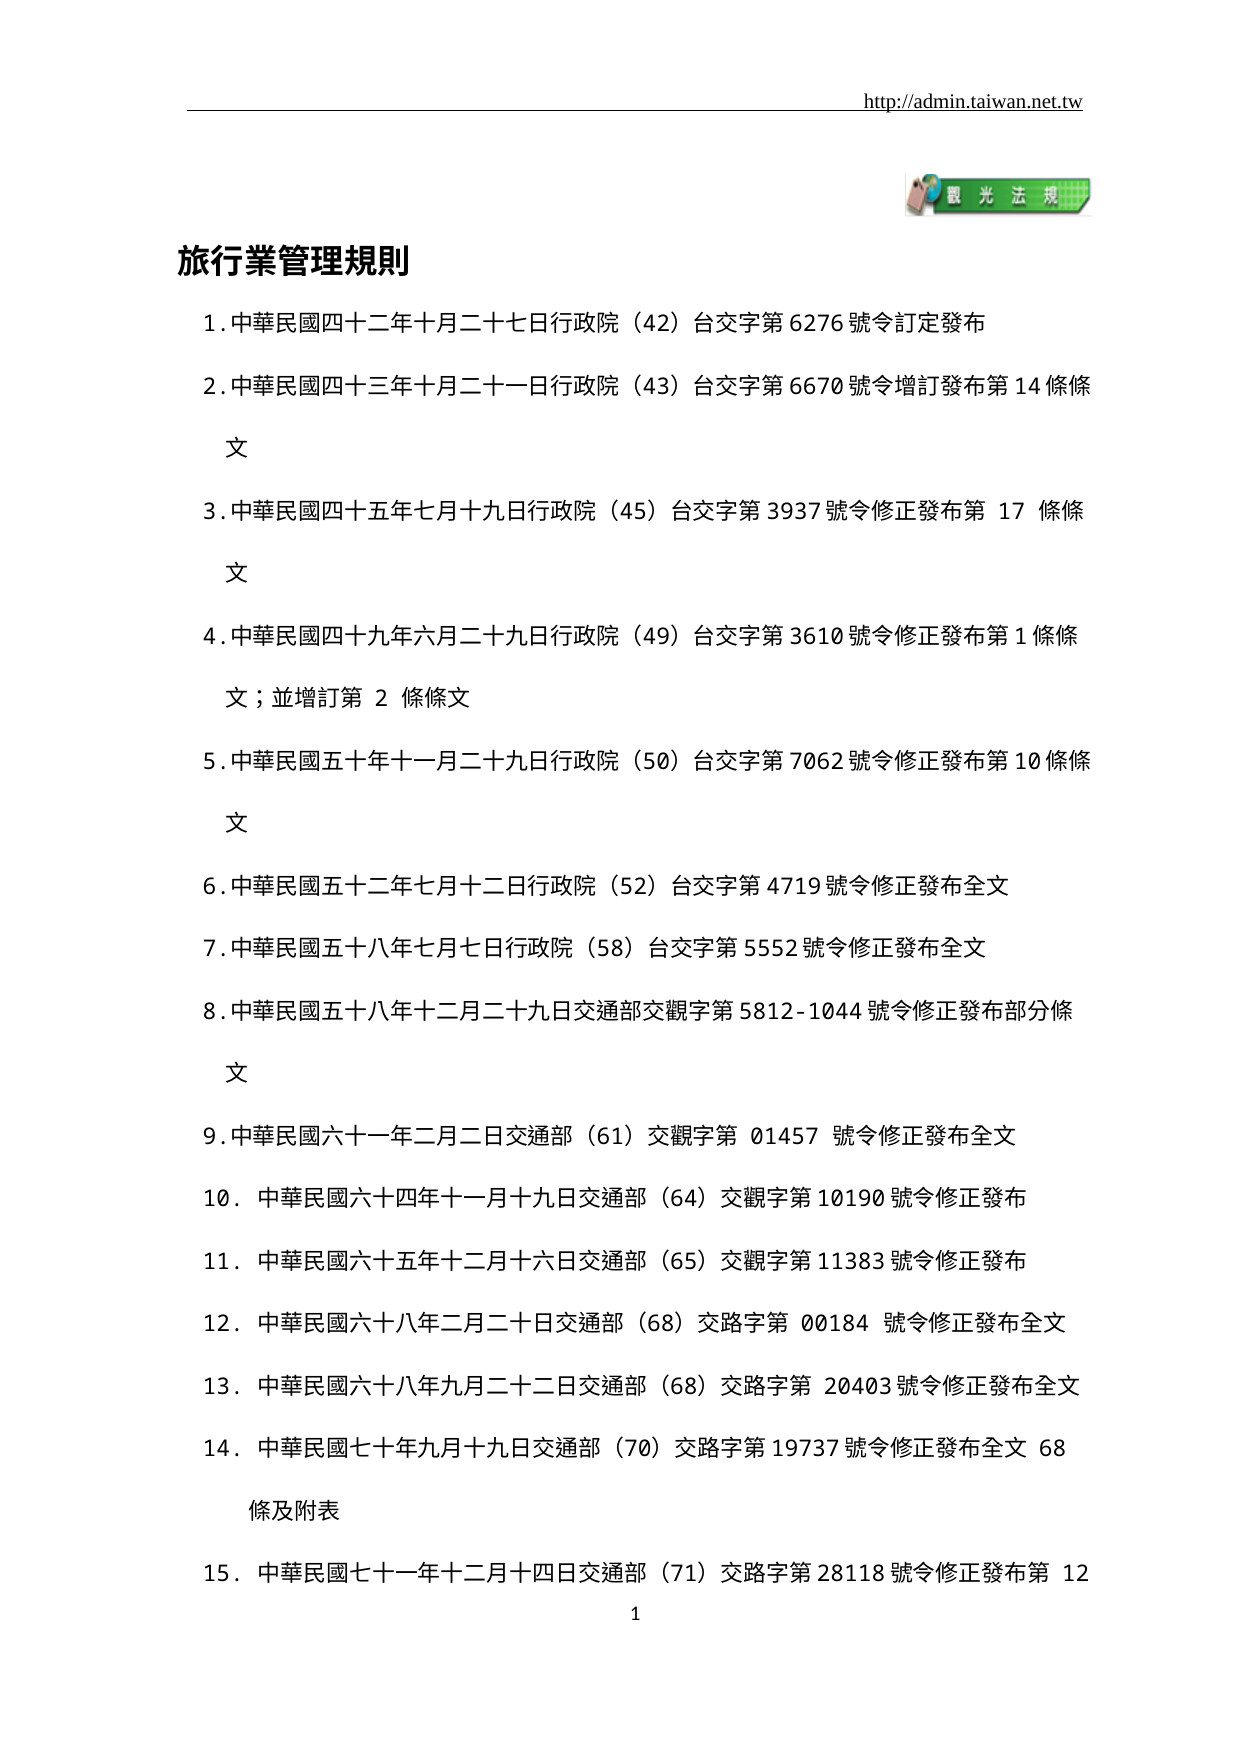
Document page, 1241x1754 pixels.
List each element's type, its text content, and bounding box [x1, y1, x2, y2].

text 11. 中華民國六十五年十二月十六日交通部（65）交觀字第11383號令修正發布 [202, 1217, 1092, 1280]
text 10. 中華民國六十四年十一月十九日交通部（64）交觀字第10190號令修正發布 [202, 1155, 1092, 1217]
text 8.中華民國五十八年十二月二十九日交通部交觀字第5812-1044號令修正發布部分條文 [202, 967, 1092, 1092]
text 13. 中華民國六十八年九月二十二日交通部（68）交路字第 20403號令修正發布全文 [202, 1342, 1092, 1405]
text 2.中華民國四十三年十月二十一日行政院（43）台交字第6670號令增訂發布第14條條文 [202, 342, 1092, 467]
text 14. 中華民國七十年九月十九日交通部（70）交路字第19737號令修正發布全文 68 條及附表 [202, 1405, 1092, 1530]
text 15. 中華民國七十一年十二月十四日交通部（71）交路字第28118號令修正發布第 12 [202, 1530, 1092, 1592]
text 4.中華民國四十九年六月二十九日行政院（49）台交字第3610號令修正發布第1條條文；並增訂第 2 條條文 [202, 592, 1092, 717]
text 1.中華民國四十二年十月二十七日行政院（42）台交字第6276號令訂定發布 [202, 280, 1092, 342]
text 旅行業管理規則 [177, 217, 1092, 280]
text 12. 中華民國六十八年二月二十日交通部（68）交路字第 00184 號令修正發布全文 [202, 1280, 1092, 1342]
text 5.中華民國五十年十一月二十九日行政院（50）台交字第7062號令修正發布第10條條文 [202, 717, 1092, 842]
text 3.中華民國四十五年七月十九日行政院（45）台交字第3937號令修正發布第 17 條條文 [202, 467, 1092, 592]
text 6.中華民國五十二年七月十二日行政院（52）台交字第4719號令修正發布全文 [202, 842, 1092, 905]
text 7.中華民國五十八年七月七日行政院（58）台交字第5552號令修正發布全文 [202, 905, 1092, 967]
text 9.中華民國六十一年二月二日交通部（61）交觀字第 01457 號令修正發布全文 [202, 1092, 1092, 1155]
